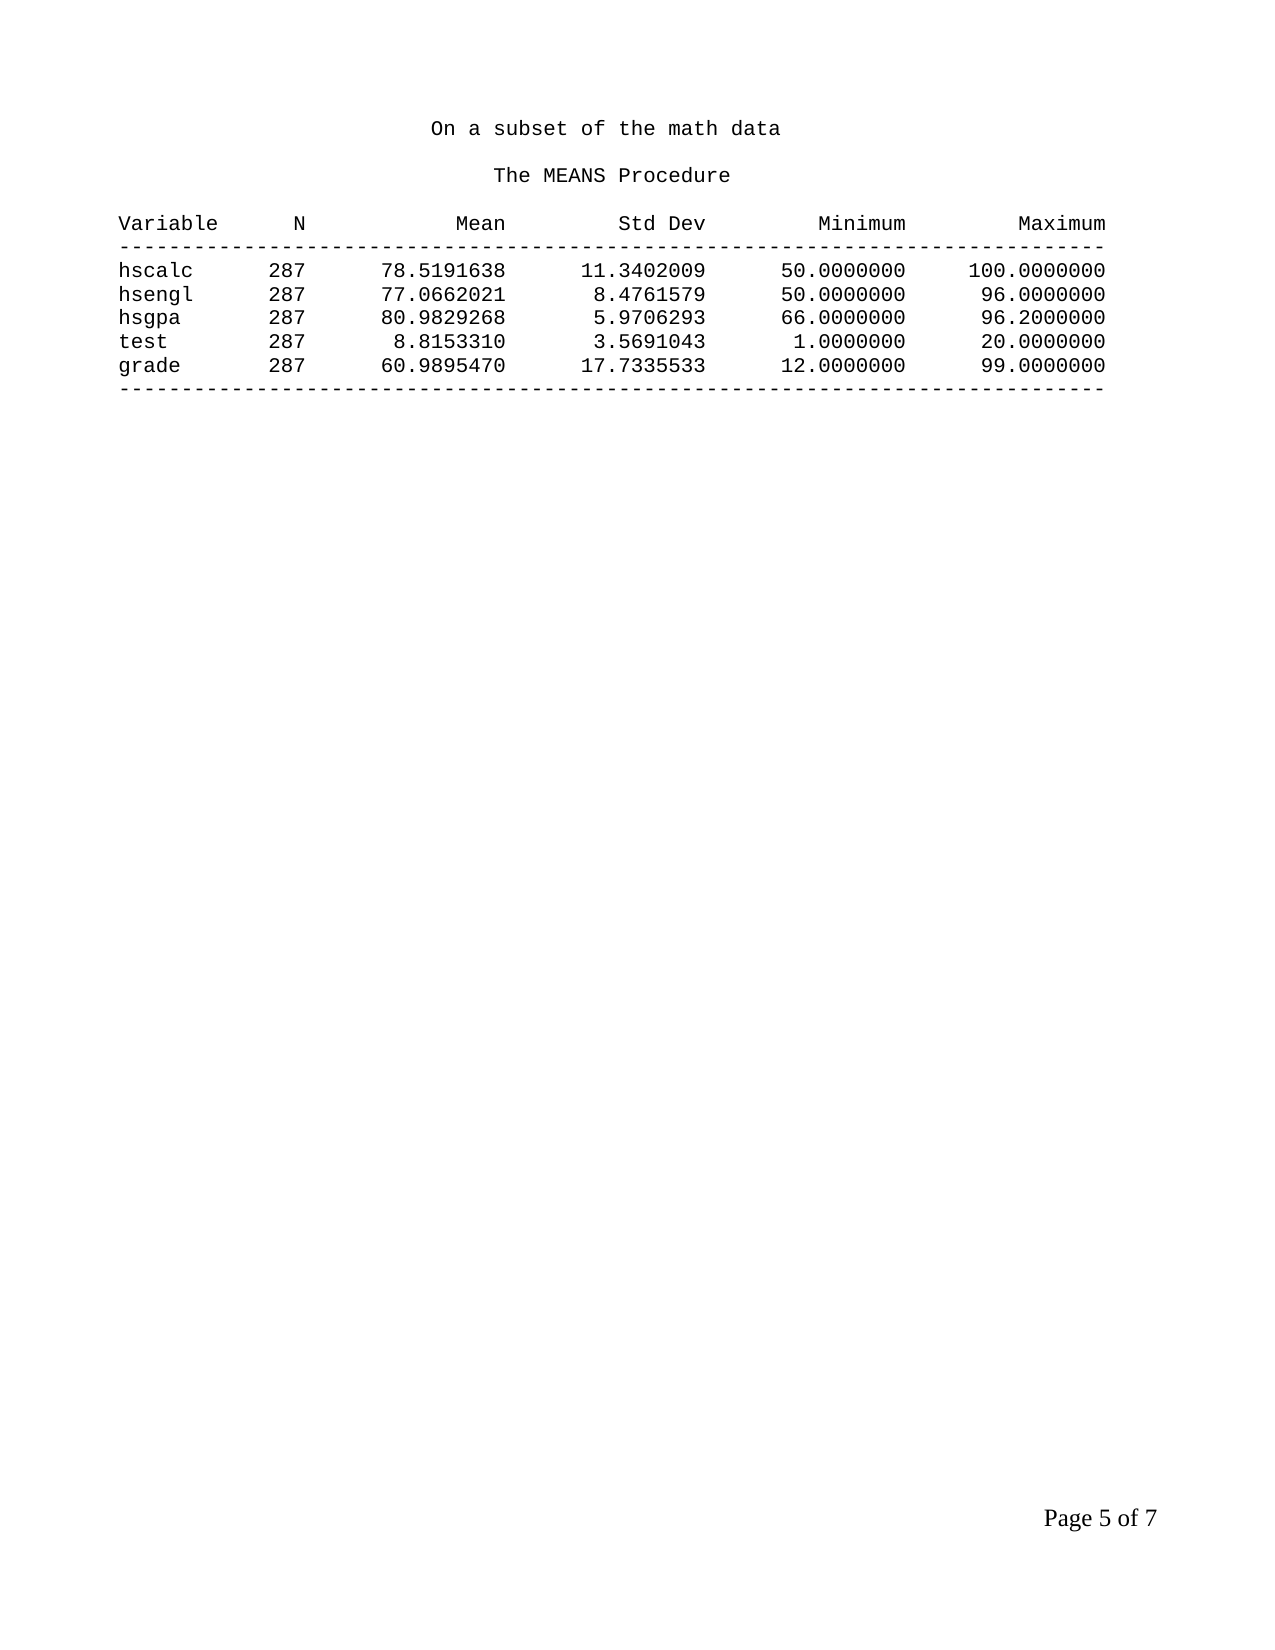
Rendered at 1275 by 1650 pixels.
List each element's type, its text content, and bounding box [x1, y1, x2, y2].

text Variable N Mean Std Dev Minimum Maximum [118, 213, 1160, 236]
text hscalc 287 78.5191638 11.3402009 50.0000000 100.0000000 [118, 260, 1160, 284]
text hsgpa 287 80.9829268 5.9706293 66.0000000 96.2000000 [118, 307, 1160, 331]
text On a subset of the math data [118, 118, 1160, 142]
text hsengl 287 77.0662021 8.4761579 50.0000000 96.0000000 [118, 284, 1160, 307]
text The MEANS Procedure [118, 165, 1160, 189]
text ------------------------------------------------------------------------------- [118, 378, 1160, 402]
text grade 287 60.9895470 17.7335533 12.0000000 99.0000000 [118, 354, 1160, 378]
text test 287 8.8153310 3.5691043 1.0000000 20.0000000 [118, 331, 1160, 354]
text ------------------------------------------------------------------------------- [118, 236, 1160, 260]
